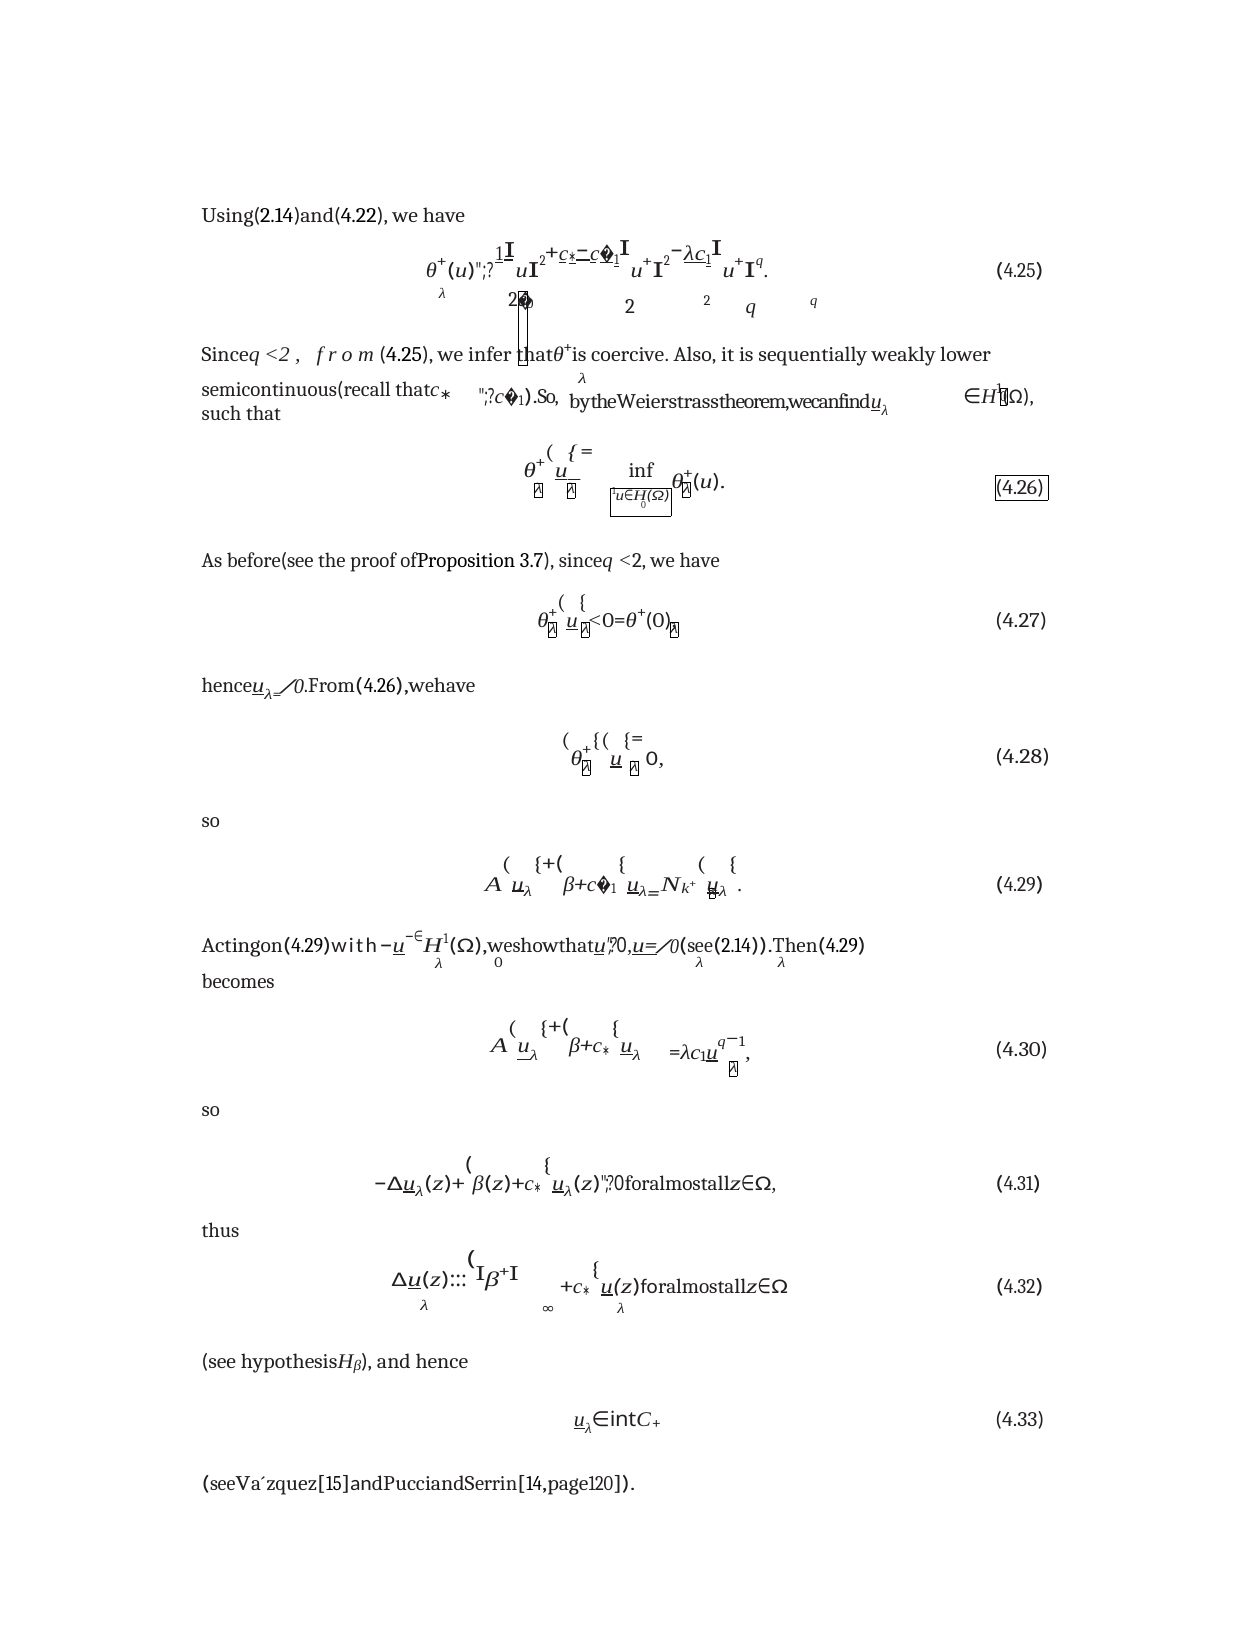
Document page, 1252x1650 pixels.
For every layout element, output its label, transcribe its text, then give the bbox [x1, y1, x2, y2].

text A(uλ{+(β+c∗{uλ [491, 1014, 662, 1063]
text 1u∈H(Ω) [611, 489, 671, 504]
text λ [730, 1065, 737, 1075]
text thus [201, 1219, 241, 1243]
text (seeVa´zquez[15]andPucciandSerrin[14,page120]). [201, 1470, 1074, 1497]
text θ+(u{= inf [177, 438, 653, 482]
text ∈H1(Ω), [963, 381, 1074, 409]
text so [201, 1098, 241, 1122]
text Actingon(4.29)with−u−∈H1(Ω),weshowthatu";?0,u=/0(see(2.14)).Then(4.29) [201, 938, 1074, 956]
text λ [177, 1299, 428, 1313]
text θ+(u)";?1IuI2+c∗−c�1Iu+I2−λc1Iu+Iq. (4.25) [426, 254, 1074, 283]
text bytheWeierstrasstheorem,wecanfinduλ [568, 386, 956, 414]
text (see hypothesisHβ), and hence [201, 1348, 489, 1374]
text becomes [201, 971, 1074, 993]
text Sinceq<2, from(4.25), we infer thatθ+is coercive. Also, it is sequentially weakly lower [201, 347, 320, 365]
text =λc1uq−1, (4.30) [669, 1028, 1074, 1065]
text so [201, 809, 1074, 833]
text 0 [615, 504, 671, 510]
text λ [578, 374, 956, 386]
text λ 2c0 [177, 284, 533, 312]
text Δu(z):::(Iβ+I [391, 1261, 541, 1293]
text +c∗{u(z)foralmostallz∈Ω (4.32) [560, 1268, 1074, 1299]
text uλ∈intC+ (4.33) [574, 1404, 1074, 1436]
text such that [201, 402, 472, 425]
text (4.26) [996, 476, 1048, 500]
text ";?c�1).So, [478, 381, 564, 409]
text henceuλ=/0.From(4.26),wehave [201, 672, 516, 703]
text semicontinuous(recall thatc∗ [201, 374, 472, 402]
text ∞ λ [541, 1299, 1074, 1317]
text −Δuλ(z)+(β(z)+c∗{uλ(z)";?0foralmostallz∈Ω, (4.31) [374, 1151, 1074, 1199]
text λ [535, 484, 542, 497]
text A(uλ{+(β+c�1{uλ=Nk+(uλ{. (4.29) [485, 851, 1074, 905]
text λ [568, 484, 575, 497]
text 2 2 q q [625, 284, 1074, 311]
text Sinceq<2, from(4.25), we infer thatθ+is coercive. Also, it is sequentially weakly lower [318, 347, 1074, 365]
text θ+(u). [671, 464, 1074, 494]
text (θ+{(u{=0, (4.28) [561, 726, 1074, 770]
text λ 0 λ λ [435, 956, 1074, 971]
text Using(2.14)and(4.22), we have [201, 202, 1074, 227]
text θ+(u{<0=θ+(0), (4.27) [537, 591, 1074, 633]
text As before(see the proof ofProposition 3.7), sinceq <2, we have [201, 548, 1074, 573]
